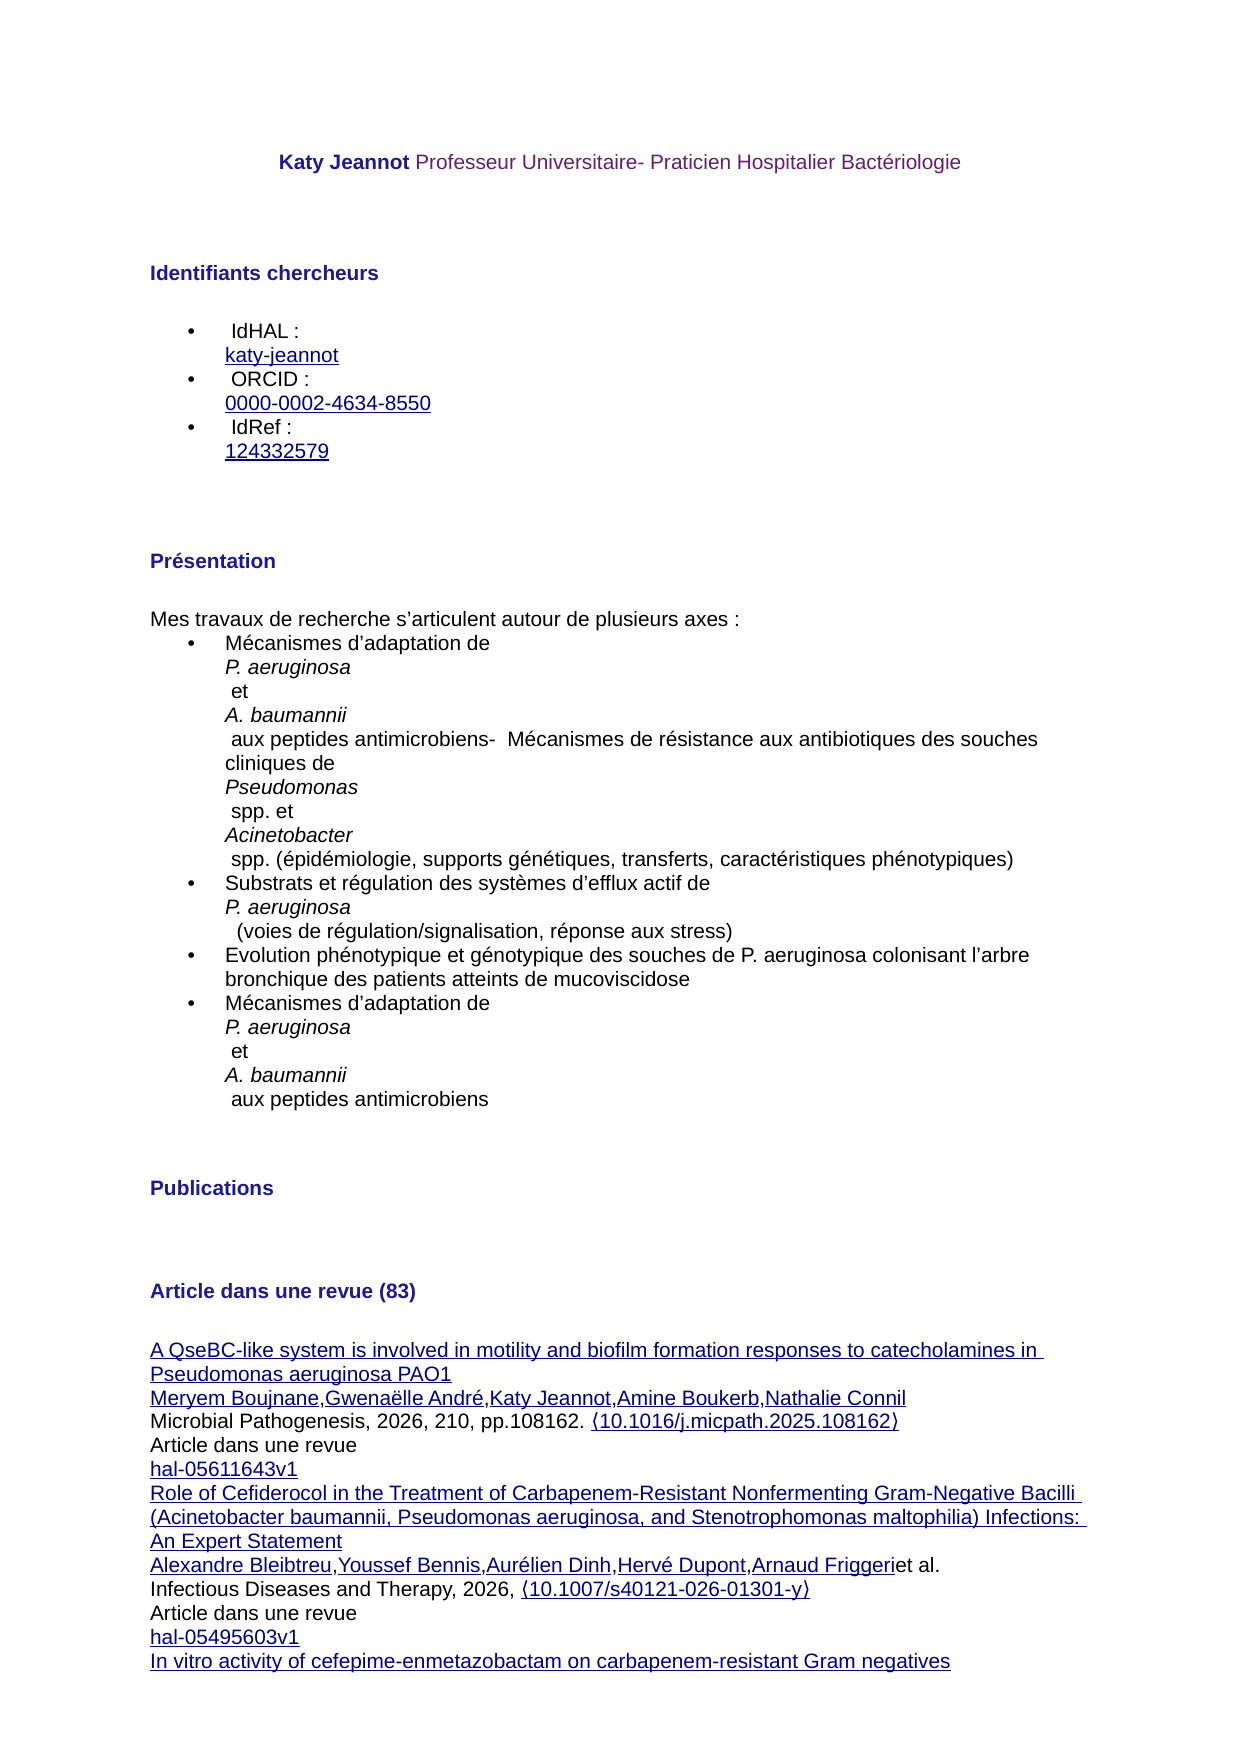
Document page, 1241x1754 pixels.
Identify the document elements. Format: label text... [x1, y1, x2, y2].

list Substrats et régulation des systèmes d’efflux actif de [187, 871, 1090, 895]
list spp. (épidémiologie, supports génétiques, transferts, caractéristiques phénotypiques) [187, 847, 1090, 871]
list aux peptides antimicrobiens [187, 1086, 1090, 1110]
list P. aeruginosa [187, 895, 1090, 919]
list A. baumannii [187, 1062, 1090, 1086]
list A. baumannii [187, 703, 1090, 727]
table_header A QseBC-like system is involved in motility and biofilm formation responses to catecholamines in Pseudomonas aeruginosa PAO1 Meryem Boujnane,Gwenaëlle André,Katy Jeannot,Amine Boukerb,Nathalie Connil Microbial Pathogenesis, 2026, 210, pp.108162. ⟨10.1016/j.micpath.2025.108162⟩ Article dans une revue hal-05611643v1 [150, 1338, 1090, 1481]
list 0000-0002-4634-8550 [187, 391, 1090, 414]
list IdRef : [187, 414, 1090, 438]
list Acinetobacter [187, 823, 1090, 847]
list 124332579 [187, 438, 1090, 462]
table_cell Role of Cefiderocol in the Treatment of Carbapenem-Resistant Nonfermenting Gram-Negative Bacilli (Acinetobacter baumannii, Pseudomonas aeruginosa, and Stenotrophomonas maltophilia) Infections: An Expert Statement Alexandre Bleibtreu,Youssef Bennis,Aurélien Dinh,Hervé Dupont,Arnaud Friggeriet al. Infectious Diseases and Therapy, 2026, ⟨10.1007/s40121-026-01301-y⟩ Article dans une revue hal-05495603v1 [150, 1481, 1090, 1649]
list ORCID : [187, 367, 1090, 391]
list Evolution phénotypique et génotypique des souches de P. aeruginosa colonisant l’arbre bronchique des patients atteints de mucoviscidose [187, 943, 1090, 991]
subtitle Article dans une revue (83) [150, 1279, 1090, 1303]
subtitle Publications [150, 1176, 1090, 1200]
table_cell In vitro activity of cefepime-enmetazobactam on carbapenem-resistant Gram negatives [150, 1649, 1090, 1673]
subtitle Katy Jeannot Professeur Universitaire- Praticien Hospitalier Bactériologie [150, 150, 1090, 174]
list et [187, 679, 1090, 703]
list Mécanismes d’adaptation de [187, 631, 1090, 655]
list P. aeruginosa [187, 655, 1090, 679]
list Pseudomonas [187, 775, 1090, 799]
list IdHAL : [187, 319, 1090, 343]
list spp. et [187, 799, 1090, 823]
list katy-jeannot [187, 343, 1090, 367]
list P. aeruginosa [187, 1014, 1090, 1038]
subtitle Identifiants chercheurs [150, 260, 1090, 284]
subtitle Présentation [150, 549, 1090, 573]
list Mécanismes d’adaptation de [187, 991, 1090, 1014]
text Mes travaux de recherche s’articulent autour de plusieurs axes : [150, 607, 1090, 631]
list et [187, 1038, 1090, 1062]
list aux peptides antimicrobiens- Mécanismes de résistance aux antibiotiques des souches cliniques de [187, 727, 1090, 775]
list (voies de régulation/signalisation, réponse aux stress) [187, 919, 1090, 943]
